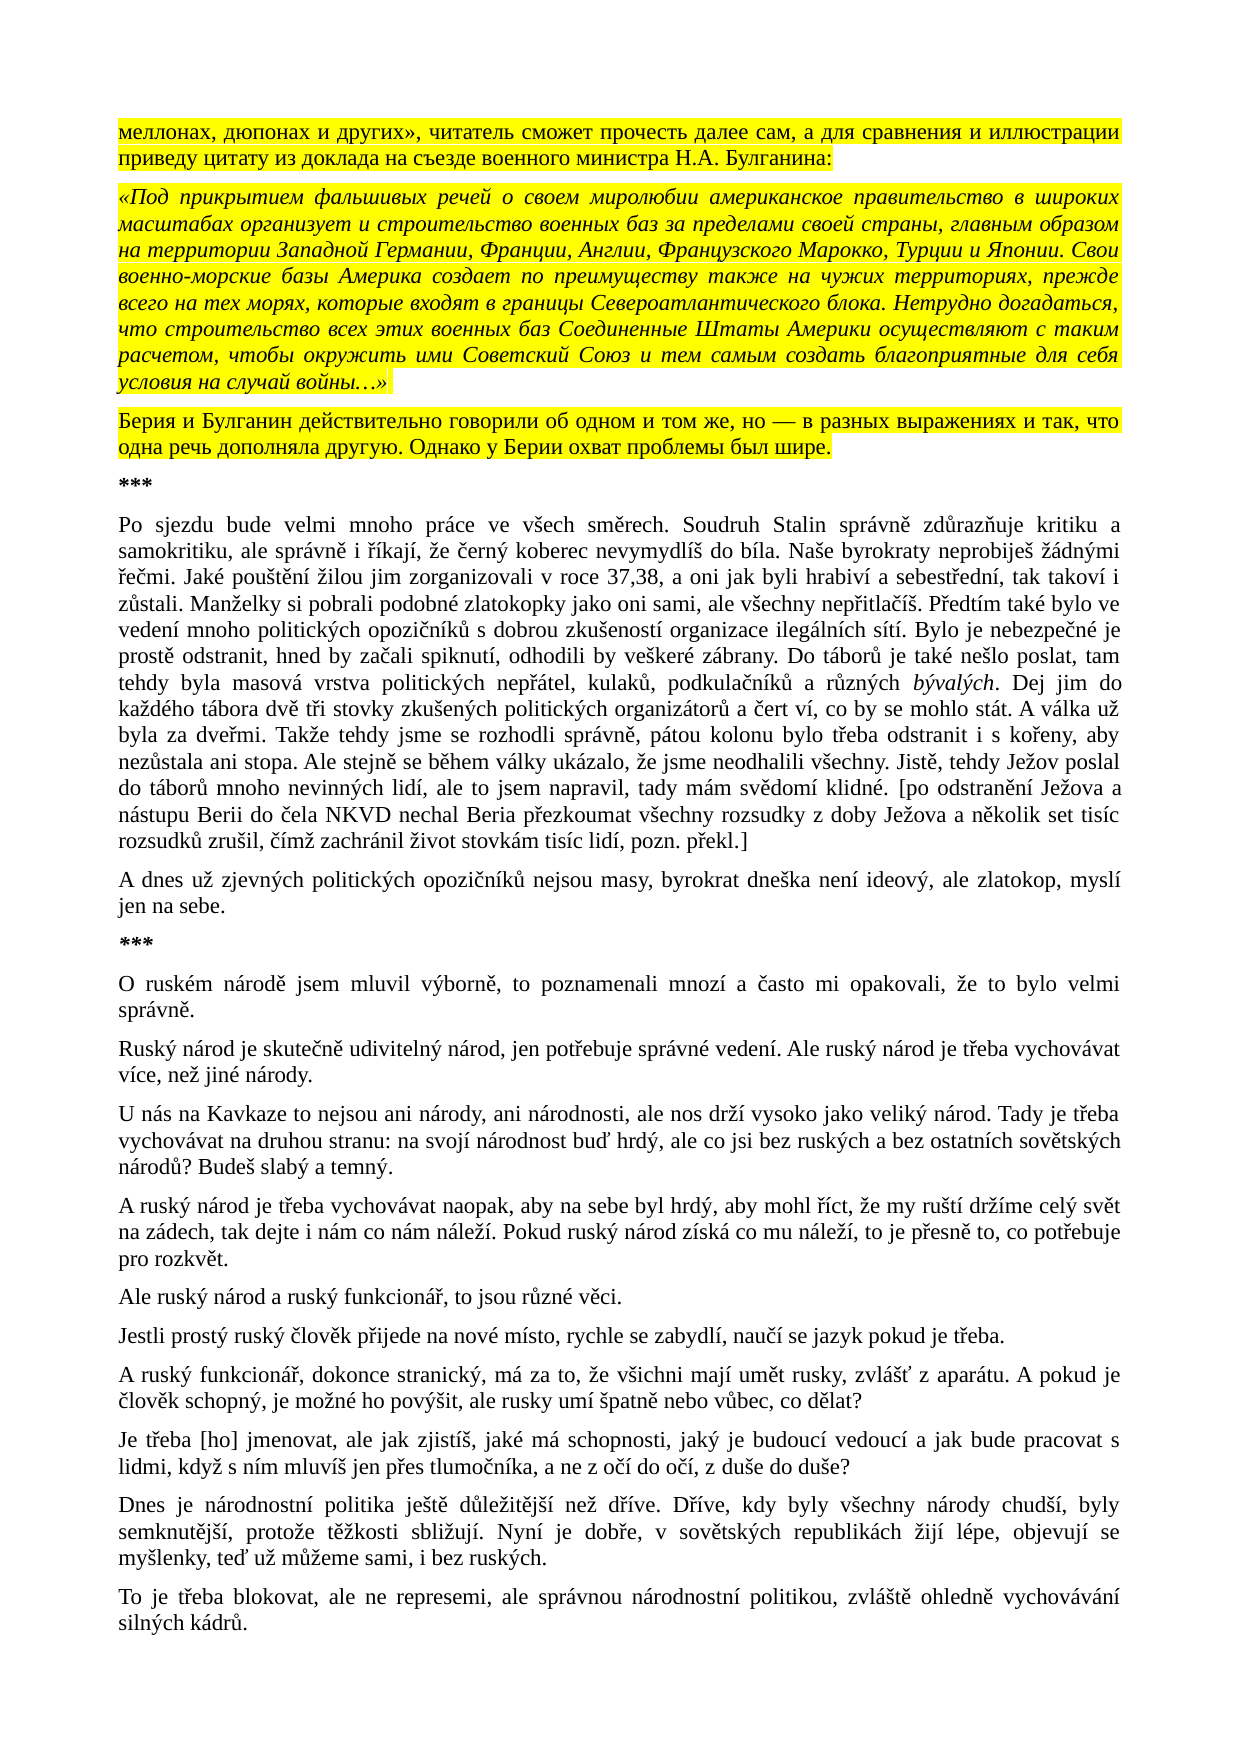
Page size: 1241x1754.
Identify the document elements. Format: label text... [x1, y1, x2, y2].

text Po sjezdu bude velmi mnoho práce ve všech směrech. Soudruh Stalin správně zdůrazňuje kritiku a samokritiku, ale správně i říkají, že černý koberec nevymydlíš do bíla. Naše byrokraty neprobiješ žádnými řečmi. Jaké pouštění žilou jim zorganizovali v roce 37,38, a oni jak byli hrabiví a sebestřední, tak takoví i zůstali. Manželky si pobrali podobné zlatokopky jako oni sami, ale všechny nepřitlačíš. Předtím také bylo ve vedení mnoho politických opozičníků s dobrou zkušeností organizace ilegálních sítí. Bylo je nebezpečné je prostě odstranit, hned by začali spiknutí, odhodili by veškeré zábrany. Do táborů je také nešlo poslat, tam tehdy byla masová vrstva politických nepřátel, kulaků, podkulačníků a různých bývalých. Dej jim do každého tábora dvě tři stovky zkušených politických organizátorů a čert ví, co by se mohlo stát. A válka už byla za dveřmi. Takže tehdy jsme se rozhodli správně, pátou kolonu bylo třeba odstranit i s kořeny, aby nezůstala ani stopa. Ale stejně se během války ukázalo, že jsme neodhalili všechny. Jistě, tehdy Ježov poslal do táborů mnoho nevinných lidí, ale to jsem napravil, tady mám svědomí klidné. [po odstranění Ježova a nástupu Berii do čela NKVD nechal Beria přezkoumat všechny rozsudky z doby Ježova a několik set tisíc rozsudků zrušil, čímž zachránil život stovkám tisíc lidí, pozn. překl.] [118, 511, 1122, 853]
text Je třeba [ho] jmenovat, ale jak zjistíš, jaké má schopnosti, jaký je budoucí vedoucí a jak bude pracovat s lidmi, když s ním mluvíš jen přes tlumočníka, a ne z očí do očí, z duše do duše? [118, 1426, 1122, 1479]
text *** [118, 931, 1122, 957]
text A ruský funkcionář, dokonce stranický, má za to, že všichni mají umět rusky, zvlášť z aparátu. A pokud je člověk schopný, je možné ho povýšit, ale rusky umí špatně nebo vůbec, co dělat? [118, 1361, 1122, 1414]
text To je třeba blokovat, ale ne represemi, ale správnou národnostní politikou, zvláště ohledně vychovávání silných kádrů. [118, 1583, 1122, 1636]
text *** [118, 472, 1122, 498]
text Ruský národ je skutečně udivitelný národ, jen potřebuje správné vedení. Ale ruský národ je třeba vychovávat více, než jiné národy. [118, 1035, 1122, 1088]
text Берия и Булганин действительно говорили об одном и том же, но — в разных выражениях и так, что одна речь дополняла другую. Однако у Берии охват проблемы был шире. [118, 407, 1122, 459]
text «Под прикрытием фальшивых речей о своем миролюбии американское правительство в широких масштабах организует и строительство военных баз за пределами своей страны, главным образом на территории Западной Германии, Франции, Англии, Французского Марокко, Турции и Японии. Свои военно-морские базы Америка создает по преимуществу также на чужих территориях, прежде всего на тех морях, которые входят в границы Североатлантического блока. Нетрудно догадаться, что строительство всех этих военных баз Соединенные Штаты Америки осуществляют с таким расчетом, чтобы окружить ими Советский Союз и тем самым создать благоприятные для себя условия на случай войны…» [118, 183, 1122, 394]
text Dnes je národnostní politika ještě důležitější než dříve. Dříve, kdy byly všechny národy chudší, byly semknutější, protože těžkosti sbližují. Nyní je dobře, v sovětských republikách žijí lépe, objevují se myšlenky, teď už můžeme sami, i bez ruských. [118, 1492, 1122, 1571]
text Jestli prostý ruský člověk přijede na nové místo, rychle se zabydlí, naučí se jazyk pokud je třeba. [118, 1322, 1122, 1349]
text O ruském národě jsem mluvil výborně, to poznamenali mnozí a často mi opakovali, že to bylo velmi správně. [118, 970, 1122, 1023]
text A ruský národ je třeba vychovávat naopak, aby na sebe byl hrdý, aby mohl říct, že my ruští držíme celý svět na zádech, tak dejte i nám co nám náleží. Pokud ruský národ získá co mu náleží, to je přesně to, co potřebuje pro rozkvět. [118, 1192, 1122, 1271]
text меллонах, дюпонах и других», читатель сможет прочесть далее сам, а для сравнения и иллюстрации приведу цитату из доклада на съезде военного министра Н.А. Булганина: [118, 118, 1122, 171]
text A dnes už zjevných politických opozičníků nejsou masy, byrokrat dneška není ideový, ale zlatokop, myslí jen na sebe. [118, 866, 1122, 918]
text Ale ruský národ a ruský funkcionář, to jsou různé věci. [118, 1283, 1122, 1310]
text U nás na Kavkaze to nejsou ani národy, ani národnosti, ale nos drží vysoko jako veliký národ. Tady je třeba vychovávat na druhou stranu: na svojí národnost buď hrdý, ale co jsi bez ruských a bez ostatních sovětských národů? Budeš slabý a temný. [118, 1100, 1122, 1179]
